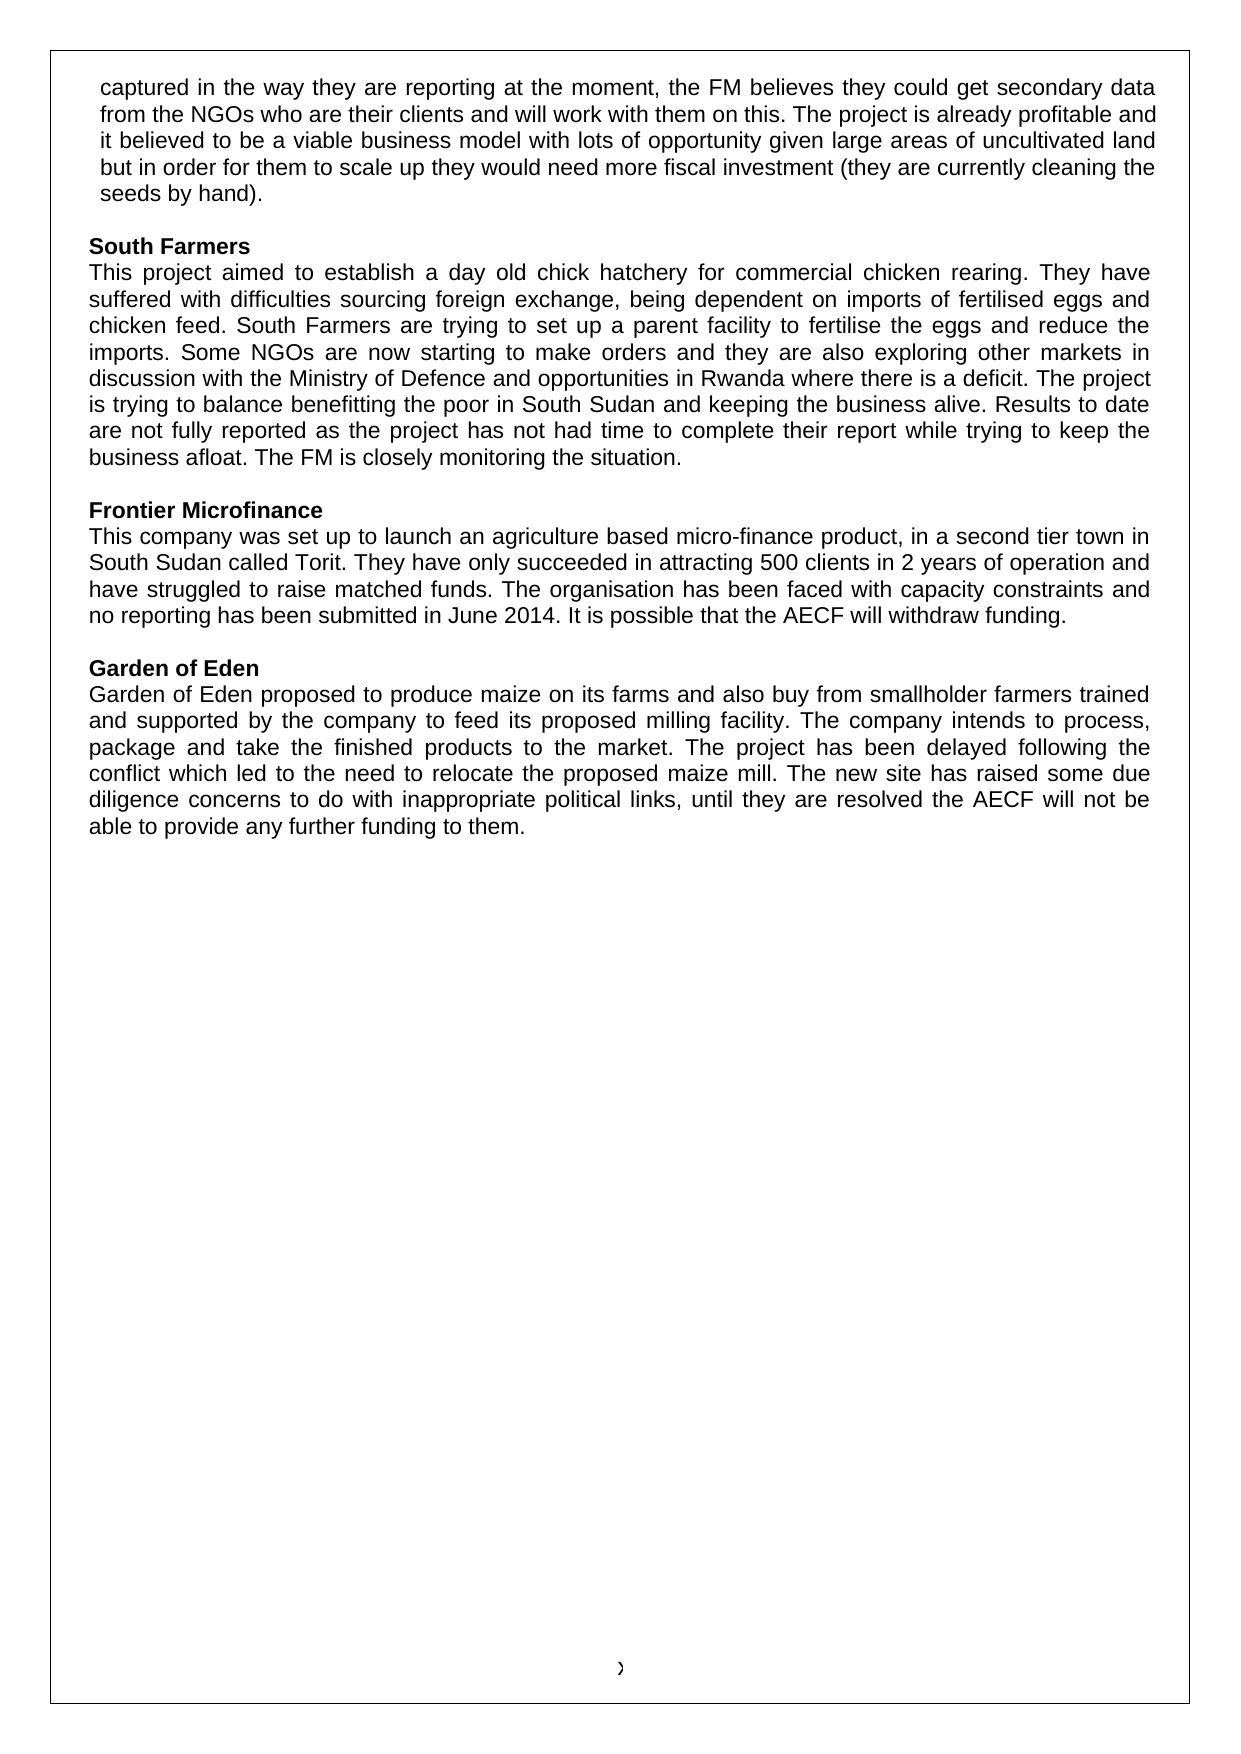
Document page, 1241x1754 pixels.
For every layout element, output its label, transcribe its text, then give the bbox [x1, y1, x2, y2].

table_header captured in the way they are reporting at the moment, the FM believes they could get secondary data from the NGOs who are their clients and will work with them on this. The project is already profitable and it believed to be a viable business model with lots of opportunity given large areas of uncultivated land but in order for them to scale up they would need more fiscal investment (they are currently cleaning the seeds by hand). [89, 75, 1168, 206]
text This company was set up to launch an agriculture based micro-finance product, in a second tier town in South Sudan called Torit. They have only succeeded in attracting 500 clients in 2 years of operation and have struggled to raise matched funds. The organisation has been faced with capacity constraints and no reporting has been submitted in June 2014. It is possible that the AECF will withdraw funding. [89, 523, 1152, 628]
text Garden of Eden [89, 655, 1152, 681]
text Garden of Eden proposed to produce maize on its farms and also buy from smallholder farmers trained and supported by the company to feed its proposed milling facility. The company intends to process, package and take the finished products to the market. The project has been delayed following the conflict which led to the need to relocate the proposed maize mill. The new site has raised some due diligence concerns to do with inappropriate political links, until they are resolved the AECF will not be able to provide any further funding to them. [89, 681, 1152, 839]
text This project aimed to establish a day old chick hatchery for commercial chicken rearing. They have suffered with difficulties sourcing foreign exchange, being dependent on imports of fertilised eggs and chicken feed. South Farmers are trying to set up a parent facility to fertilise the eggs and reduce the imports. Some NGOs are now starting to make orders and they are also exploring other markets in discussion with the Ministry of Defence and opportunities in Rwanda where there is a deficit. The project is trying to balance benefitting the poor in South Sudan and keeping the business alive. Results to date are not fully reported as the project has not had time to complete their report while trying to keep the business afloat. The FM is closely monitoring the situation. [89, 259, 1152, 470]
text South Farmers [89, 233, 1152, 259]
text Frontier Microfinance [89, 497, 1152, 523]
